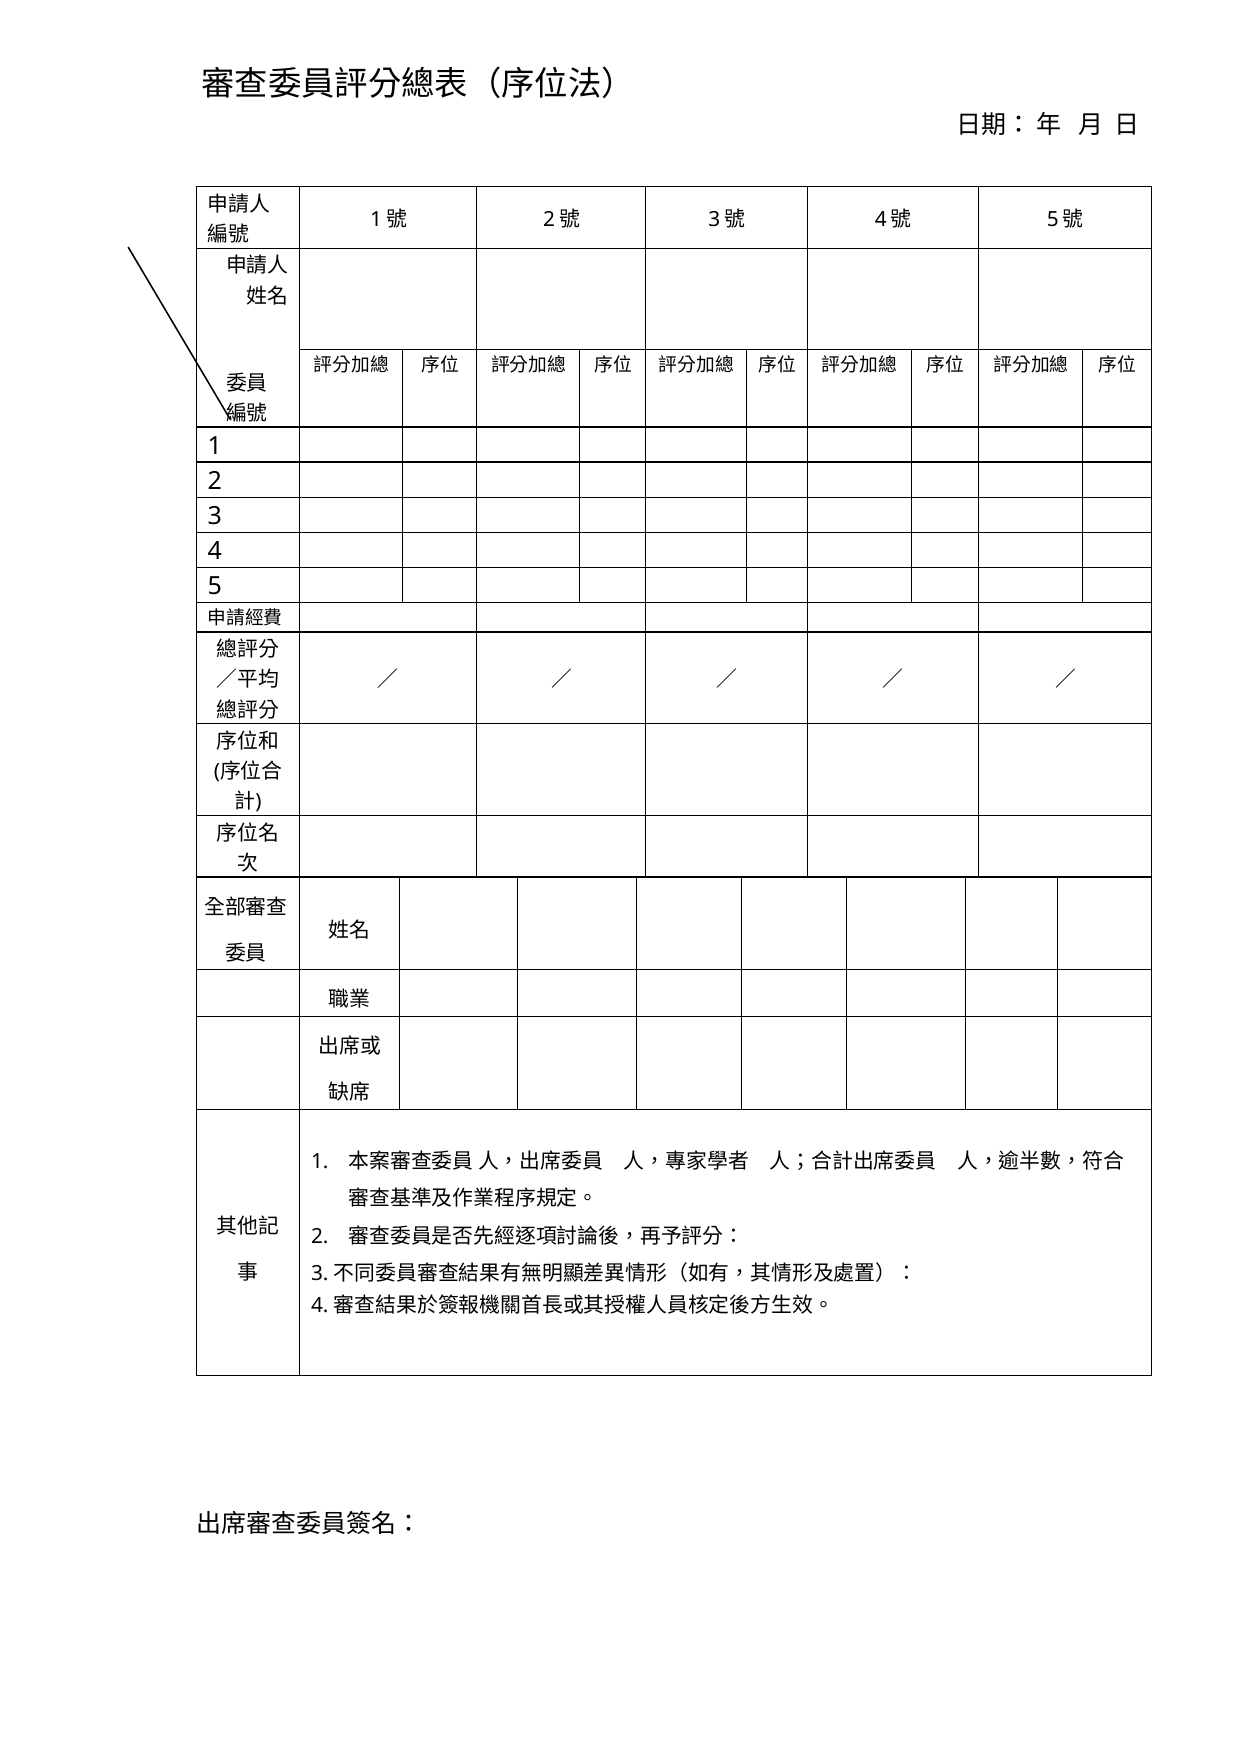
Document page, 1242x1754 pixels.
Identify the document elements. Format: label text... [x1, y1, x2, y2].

table_cell [979, 249, 1151, 349]
table_cell [637, 878, 741, 969]
table_cell [300, 533, 402, 567]
table_cell 申請經費 [197, 603, 299, 631]
table_cell 總評分／平均總評分 [197, 633, 299, 723]
table_cell [912, 428, 978, 461]
table_cell [646, 249, 807, 349]
table_cell 評分加總 [808, 350, 911, 426]
table_cell 序位 [580, 350, 645, 426]
table_cell [979, 724, 1151, 815]
table_cell 3 [197, 498, 299, 532]
table_cell [747, 463, 807, 497]
table_cell ／ [808, 633, 978, 723]
table_cell 評分加總 [979, 350, 1082, 426]
table_cell [477, 463, 579, 497]
table_cell ／ [646, 633, 807, 723]
table_cell [477, 498, 579, 532]
table_cell [847, 970, 965, 1016]
table_cell [403, 428, 476, 461]
table_cell [742, 878, 846, 969]
table_header 5號 [979, 187, 1151, 248]
table_cell 評分加總 [300, 350, 402, 426]
table_cell [300, 568, 402, 602]
table_cell [847, 878, 965, 969]
table_cell [300, 498, 402, 532]
table_cell [477, 568, 579, 602]
table_cell [477, 724, 645, 815]
table_cell [197, 1017, 299, 1109]
table_cell [979, 603, 1151, 631]
table_cell 序位 [1083, 350, 1151, 426]
table_cell [1083, 428, 1151, 461]
table_cell 職業 [300, 970, 399, 1016]
table_cell 出席或 缺席 [300, 1017, 399, 1109]
table_cell [1083, 463, 1151, 497]
table_cell [1058, 970, 1151, 1016]
table_cell [808, 463, 911, 497]
table_cell [979, 463, 1082, 497]
table_header 1號 [300, 187, 476, 248]
table_cell [1058, 878, 1151, 969]
table_cell 評分加總 [477, 350, 579, 426]
table_cell [300, 816, 476, 876]
table_cell [477, 533, 579, 567]
table_header 申請人編號 [197, 187, 299, 248]
table_cell [400, 1017, 517, 1109]
table_cell [747, 428, 807, 461]
table_cell [403, 463, 476, 497]
table_cell [808, 816, 978, 876]
table_cell [966, 878, 1057, 969]
table_cell 2 [197, 463, 299, 497]
table_cell [979, 498, 1082, 532]
table_cell 5 [197, 568, 299, 602]
table_cell ／ [979, 633, 1151, 723]
table_cell [808, 533, 911, 567]
table_cell [477, 603, 645, 631]
table_cell [646, 724, 807, 815]
table_cell [477, 428, 579, 461]
text 日期： 年 月 日 [137, 104, 1139, 141]
table_cell [300, 603, 476, 631]
table_cell 序位和(序位合計) [197, 724, 299, 815]
table_cell [580, 428, 645, 461]
table_cell 序位 [912, 350, 978, 426]
table_cell [1083, 498, 1151, 532]
table_cell [979, 568, 1082, 602]
table_cell 姓名 [300, 878, 399, 969]
table_cell [646, 498, 746, 532]
table_cell 序位名次 [197, 816, 299, 876]
table_cell [747, 568, 807, 602]
table_cell [197, 970, 299, 1016]
table_cell [912, 463, 978, 497]
table_cell [300, 428, 402, 461]
table_cell [979, 533, 1082, 567]
table_header 3號 [646, 187, 807, 248]
table_cell [808, 249, 978, 349]
table_cell [808, 498, 911, 532]
table_cell [742, 970, 846, 1016]
table_cell 序位 [747, 350, 807, 426]
table_cell 評分加總 [646, 350, 746, 426]
table_cell [400, 878, 517, 969]
table_cell [646, 533, 746, 567]
table_cell [300, 724, 476, 815]
table_cell [518, 970, 636, 1016]
table_cell [808, 428, 911, 461]
table_cell [979, 428, 1082, 461]
table_cell [966, 1017, 1057, 1109]
table_cell [847, 1017, 965, 1109]
table_cell 本案審查委員 人，出席委員 人，專家學者 人；合計出席委員 人，逾半數，符合審查基準及作業程序規定。 審查委員是否先經逐項討論後，再予評分： 3. 不同委員審查結果有無明顯差異情形（如有，其情形及處置）： 4. 審查結果於簽報機關首長或其授權人員核定後方生效。 [300, 1110, 1151, 1375]
table_cell [646, 463, 746, 497]
table_cell [637, 970, 741, 1016]
table_cell 序位 [403, 350, 476, 426]
table_cell [1083, 568, 1151, 602]
table_cell [400, 970, 517, 1016]
table_cell [747, 498, 807, 532]
table_cell [518, 1017, 636, 1109]
table_header 4號 [808, 187, 978, 248]
table_cell [580, 463, 645, 497]
table_cell [808, 568, 911, 602]
table_cell 申請人姓名 委員編號 [197, 249, 299, 426]
table_cell 1 [197, 428, 299, 461]
table_cell [477, 249, 645, 349]
text 審查委員評分總表（序位法） [166, 56, 1139, 104]
table_cell [646, 603, 807, 631]
table_cell [912, 498, 978, 532]
table_cell [580, 568, 645, 602]
table_cell [1058, 1017, 1151, 1109]
table_cell [646, 428, 746, 461]
table_cell [808, 724, 978, 815]
table_cell [300, 249, 476, 349]
table_cell [403, 533, 476, 567]
table_cell [747, 533, 807, 567]
table_cell ／ [300, 633, 476, 723]
table_cell [979, 816, 1151, 876]
table_cell 全部審查委員 [197, 878, 299, 969]
table_cell [808, 603, 978, 631]
table_cell [912, 533, 978, 567]
table_cell [966, 970, 1057, 1016]
table_cell [580, 533, 645, 567]
table_cell [477, 816, 645, 876]
table_cell ／ [477, 633, 645, 723]
table_cell [518, 878, 636, 969]
table_cell [646, 568, 746, 602]
table_cell 其他記事 [197, 1110, 299, 1375]
table_cell [912, 568, 978, 602]
table_cell [403, 568, 476, 602]
table_cell [580, 498, 645, 532]
table_cell [1083, 533, 1151, 567]
table_header 2號 [477, 187, 645, 248]
table_cell [742, 1017, 846, 1109]
table_cell [637, 1017, 741, 1109]
table_cell [300, 463, 402, 497]
table_cell [646, 816, 807, 876]
table_cell [403, 498, 476, 532]
text 出席審查委員簽名： [196, 1489, 1139, 1544]
table_cell 4 [197, 533, 299, 567]
